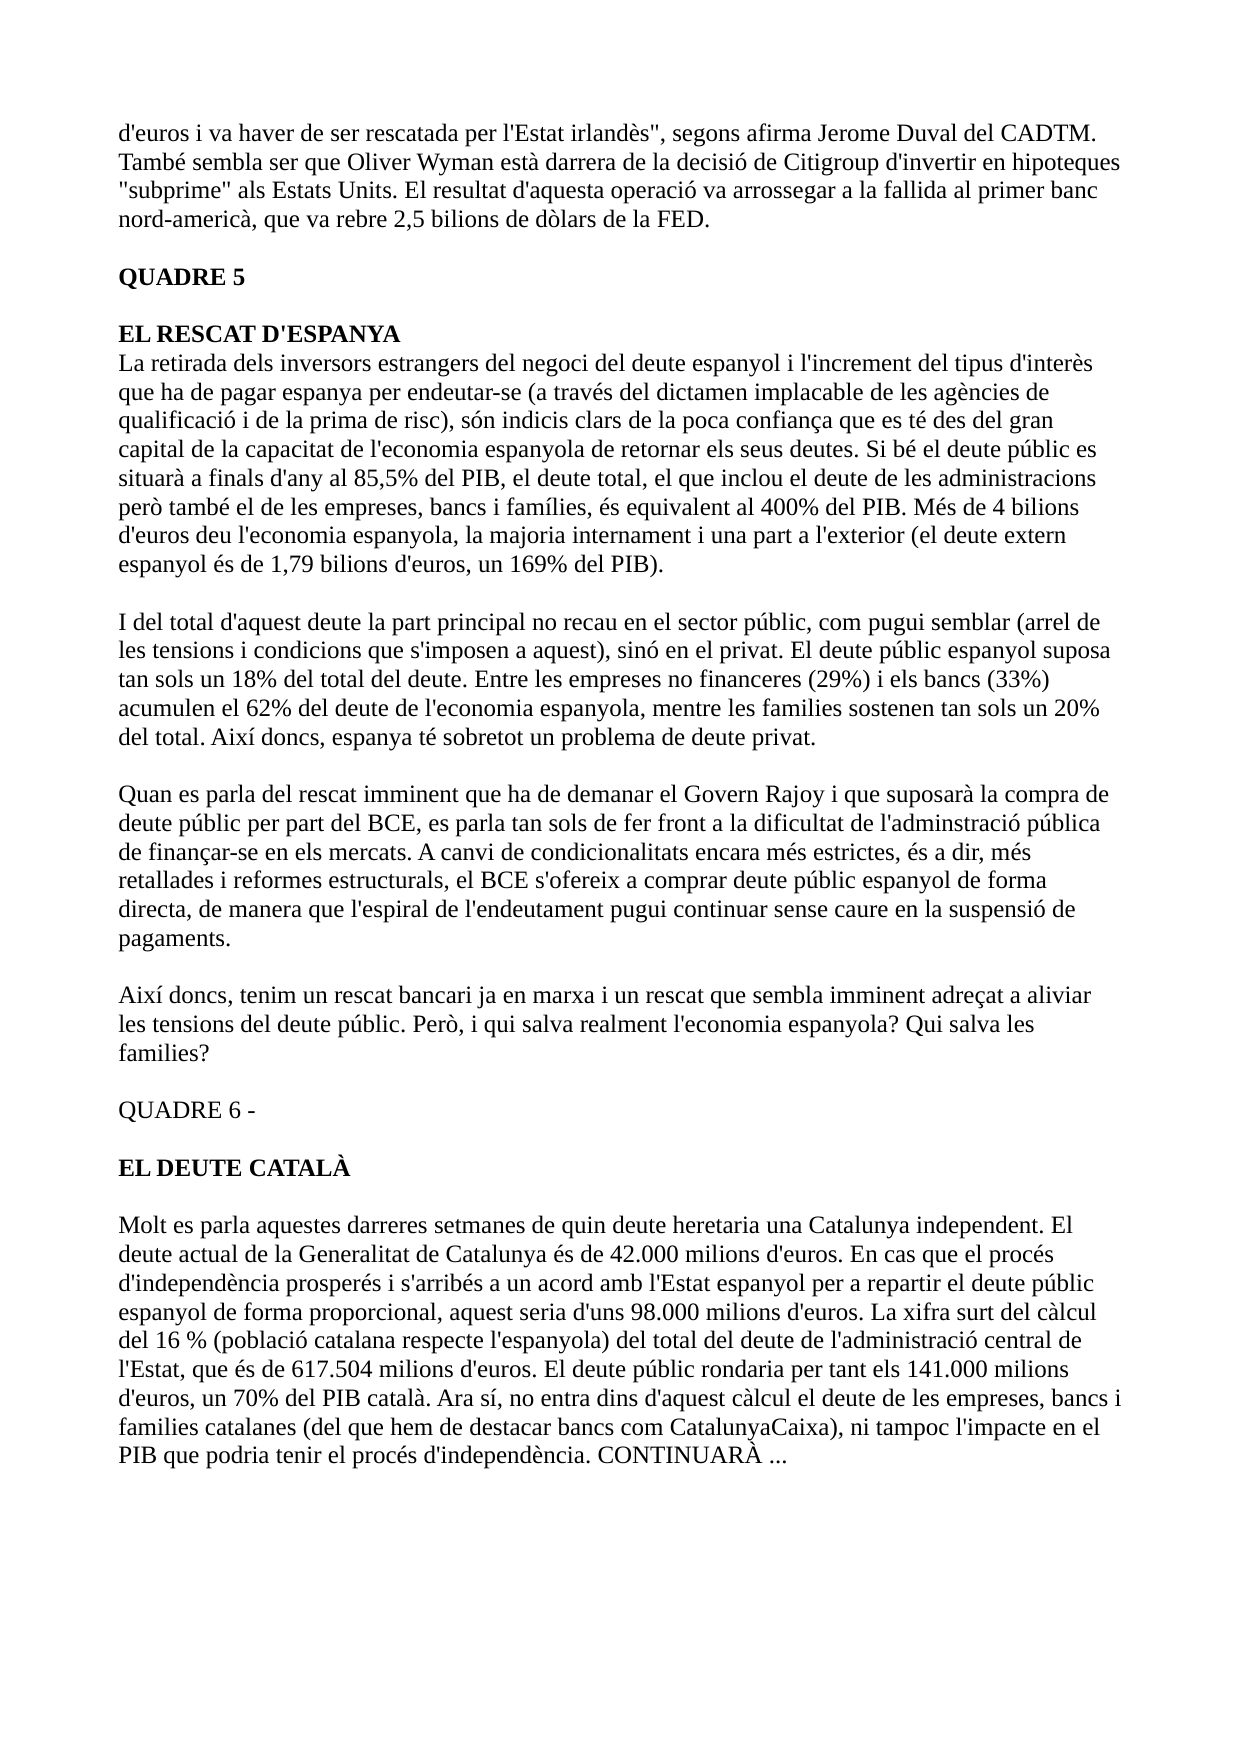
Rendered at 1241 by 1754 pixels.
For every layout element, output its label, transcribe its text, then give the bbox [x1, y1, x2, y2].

text EL DEUTE CATALÀ [118, 1153, 1122, 1182]
text I del total d'aquest deute la part principal no recau en el sector públic, com pugui semblar (arrel de les tensions i condicions que s'imposen a aquest), sinó en el privat. El deute públic espanyol suposa tan sols un 18% del total del deute. Entre les empreses no financeres (29%) i els bancs (33%) acumulen el 62% del deute de l'economia espanyola, mentre les families sostenen tan sols un 20% del total. Així doncs, espanya té sobretot un problema de deute privat. [118, 578, 1122, 751]
text Molt es parla aquestes darreres setmanes de quin deute heretaria una Catalunya independent. El deute actual de la Generalitat de Catalunya és de 42.000 milions d'euros. En cas que el procés d'independència prosperés i s'arribés a un acord amb l'Estat espanyol per a repartir el deute públic espanyol de forma proporcional, aquest seria d'uns 98.000 milions d'euros. La xifra surt del càlcul del 16 % (població catalana respecte l'espanyola) del total del deute de l'administració central de l'Estat, que és de 617.504 milions d'euros. El deute públic rondaria per tant els 141.000 milions d'euros, un 70% del PIB català. Ara sí, no entra dins d'aquest càlcul el deute de les empreses, bancs i families catalanes (del que hem de destacar bancs com CatalunyaCaixa), ni tampoc l'impacte en el PIB que podria tenir el procés d'independència. CONTINUARÀ ... [118, 1182, 1122, 1469]
text Quan es parla del rescat imminent que ha de demanar el Govern Rajoy i que suposarà la compra de deute públic per part del BCE, es parla tan sols de fer front a la dificultat de l'adminstració pública de finançar-se en els mercats. A canvi de condicionalitats encara més estrictes, és a dir, més retallades i reformes estructurals, el BCE s'ofereix a comprar deute públic espanyol de forma directa, de manera que l'espiral de l'endeutament pugui continuar sense caure en la suspensió de pagaments. [118, 751, 1122, 952]
text d'euros i va haver de ser rescatada per l'Estat irlandès", segons afirma Jerome Duval del CADTM. També sembla ser que Oliver Wyman està darrera de la decisió de Citigroup d'invertir en hipoteques "subprime" als Estats Units. El resultat d'aquesta operació va arrossegar a la fallida al primer banc nord-americà, que va rebre 2,5 bilions de dòlars de la FED. [118, 118, 1122, 233]
text La retirada dels inversors estrangers del negoci del deute espanyol i l'increment del tipus d'interès que ha de pagar espanya per endeutar-se (a través del dictamen implacable de les agències de qualificació i de la prima de risc), són indicis clars de la poca confiança que es té des del gran capital de la capacitat de l'economia espanyola de retornar els seus deutes. Si bé el deute públic es situarà a finals d'any al 85,5% del PIB, el deute total, el que inclou el deute de les administracions però també el de les empreses, bancs i famílies, és equivalent al 400% del PIB. Més de 4 bilions d'euros deu l'economia espanyola, la majoria internament i una part a l'exterior (el deute extern espanyol és de 1,79 bilions d'euros, un 169% del PIB). [118, 348, 1122, 578]
text EL RESCAT D'ESPANYA [118, 319, 1122, 348]
text QUADRE 6 - [118, 1067, 1122, 1124]
text Així doncs, tenim un rescat bancari ja en marxa i un rescat que sembla imminent adreçat a aliviar les tensions del deute públic. Però, i qui salva realment l'economia espanyola? Qui salva les families? [118, 952, 1122, 1067]
text QUADRE 5 [118, 262, 1122, 291]
